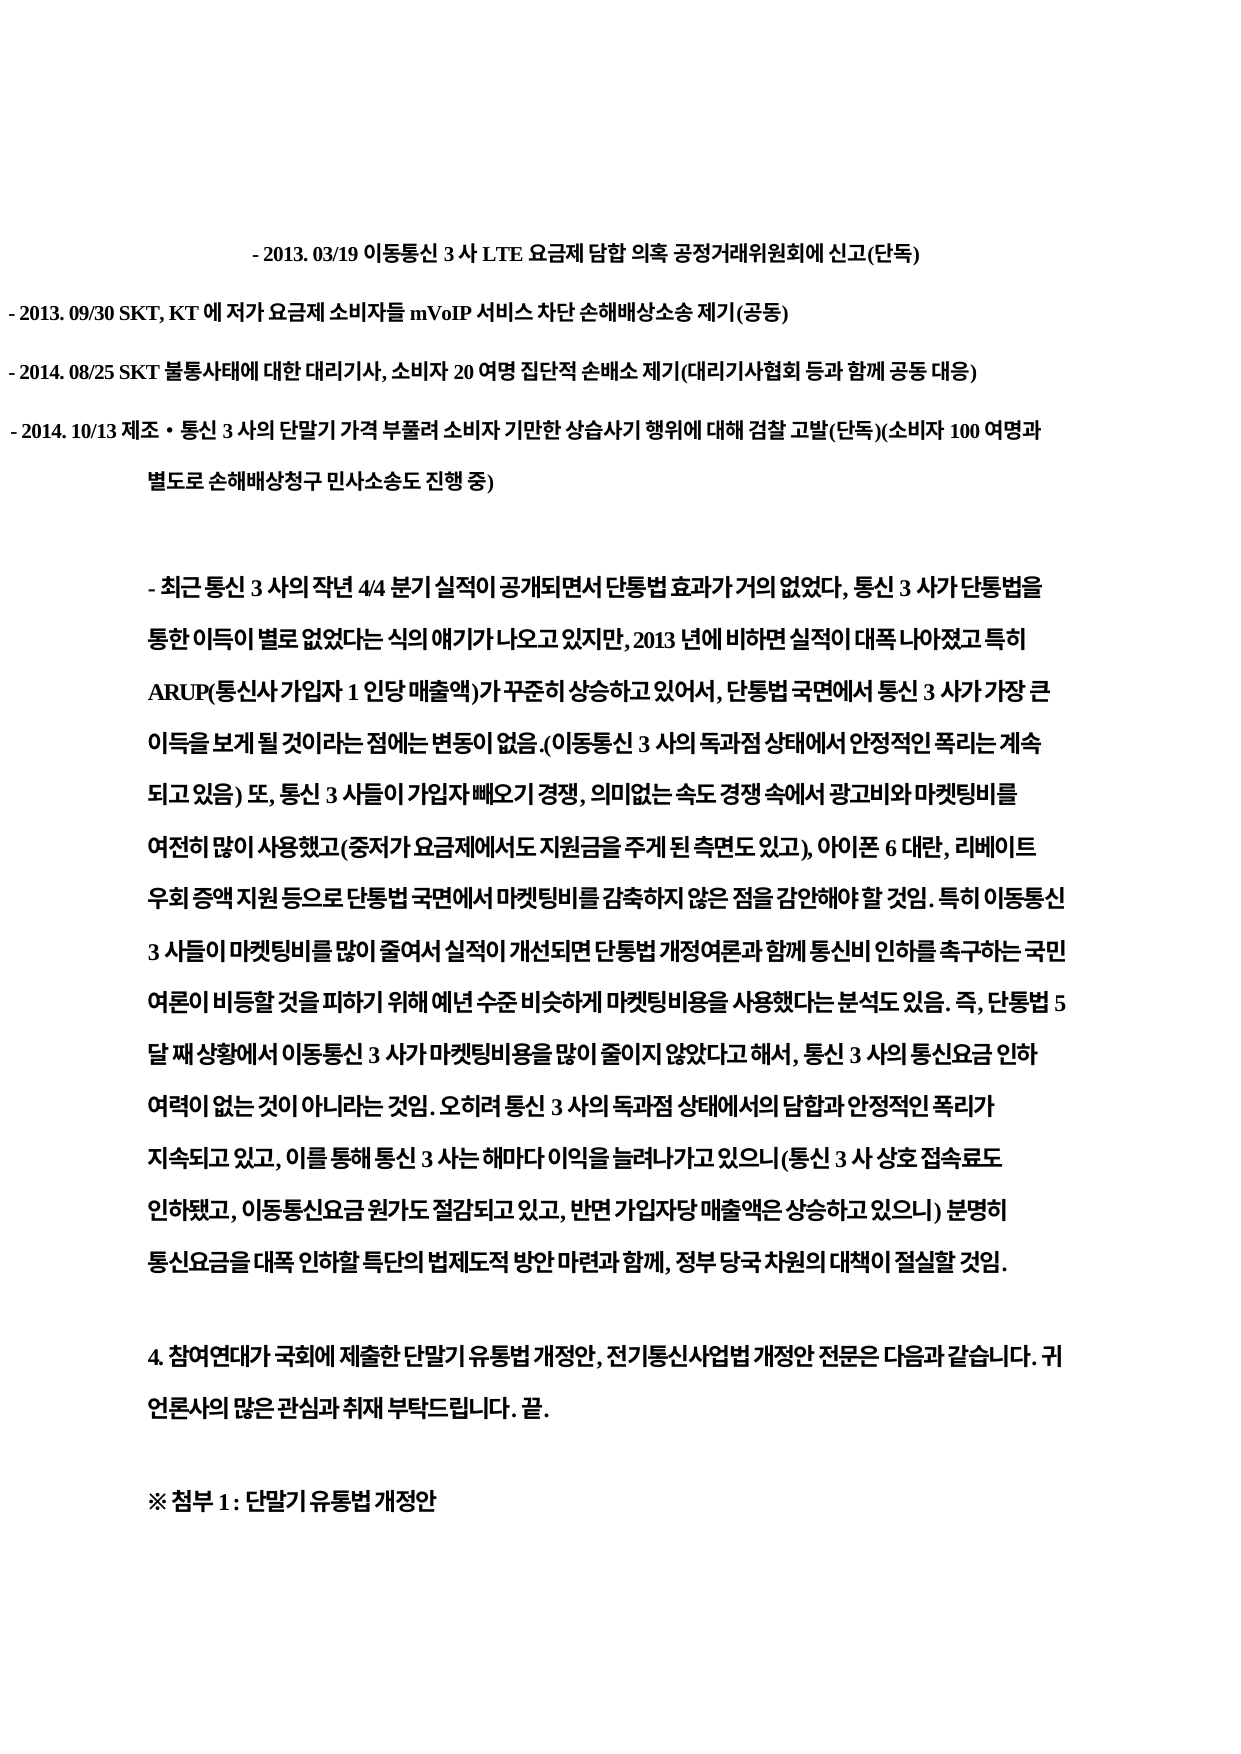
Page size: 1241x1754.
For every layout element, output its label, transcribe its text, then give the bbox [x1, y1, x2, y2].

text - 2014. 10/13 제조‧통신3사의 단말기 가격 부풀려 소비자 기만한 상습사기 행위에 대해 검찰 고발(단독)(소비자 100여명과 별도로 손해배상청구 민사소송도 진행 중) [10, 414, 1093, 495]
text - 최근 통신 3사의 작년 4/4분기 실적이 공개되면서 단통법 효과가 거의 없었다, 통신 3사가 단통법을 통한 이득이 별로 없었다는 식의 얘기가 나오고 있지만, 2013년에 비하면 실적이 대폭 나아졌고 특히 ARUP(통신사 가입자 1인당 매출액)가 꾸준히 상승하고 있어서, 단통법 국면에서 통신 3사가 가장 큰 이득을 보게 될 것이라는 점에는 변동이 없음.(이동통신 3사의 독과점 상태에서 안정적인 폭리는 계속 되고 있음) 또, 통신 3사들이 가입자 빼오기 경쟁, 의미없는 속도 경쟁 속에서 광고비와 마켓팅비를 여전히 많이 사용했고(중저가 요금제에서도 지원금을 주게 된 측면도 있고), 아이폰6 대란, 리베이트 우회 증액 지원 등으로 단통법 국면에서 마켓팅비를 감축하지 않은 점을 감안해야 할 것임. 특히 이동통신 3사들이 마켓팅비를 많이 줄여서 실적이 개선되면 단통법 개정여론과 함께 통신비 인하를 촉구하는 국민 여론이 비등할 것을 피하기 위해 예년 수준 비슷하게 마켓팅비용을 사용했다는 분석도 있음. 즉, 단통법 5달 째 상황에서 이동통신 3사가 마켓팅비용을 많이 줄이지 않았다고 해서, 통신 3사의 통신요금 인하 여력이 없는 것이 아니라는 것임. 오히려 통신 3사의 독과점 상태에서의 담합과 안정적인 폭리가 지속되고 있고, 이를 통해 통신 3사는 해마다 이익을 늘려나가고 있으니(통신 3사 상호 접속료도 인하됐고, 이동통신요금 원가도 절감되고 있고, 반면 가입자당 매출액은 상승하고 있으니) 분명히 통신요금을 대폭 인하할 특단의 법제도적 방안 마련과 함께, 정부 당국 차원의 대책이 절실할 것임. [148, 568, 1073, 1279]
text ※ 첨부 1 : 단말기 유통법 개정안 [148, 1483, 1073, 1517]
text - 2014. 08/25 SKT 불통사태에 대한 대리기사, 소비자 20여명 집단적 손배소 제기(대리기사협회 등과 함께 공동 대응) [8, 354, 1093, 385]
text 4. 참여연대가 국회에 제출한 단말기 유통법 개정안, 전기통신사업법 개정안 전문은 다음과 같습니다. 귀 언론사의 많은 관심과 취재 부탁드립니다. 끝. [148, 1337, 1073, 1424]
text - 2013. 03/19 이동통신 3사 LTE 요금제 담합 의혹 공정거래위원회에 신고(단독) [252, 236, 1009, 267]
text - 2013. 09/30 SKT, KT에 저가 요금제 소비자들 mVoIP 서비스 차단 손해배상소송 제기(공동) [8, 295, 1093, 326]
